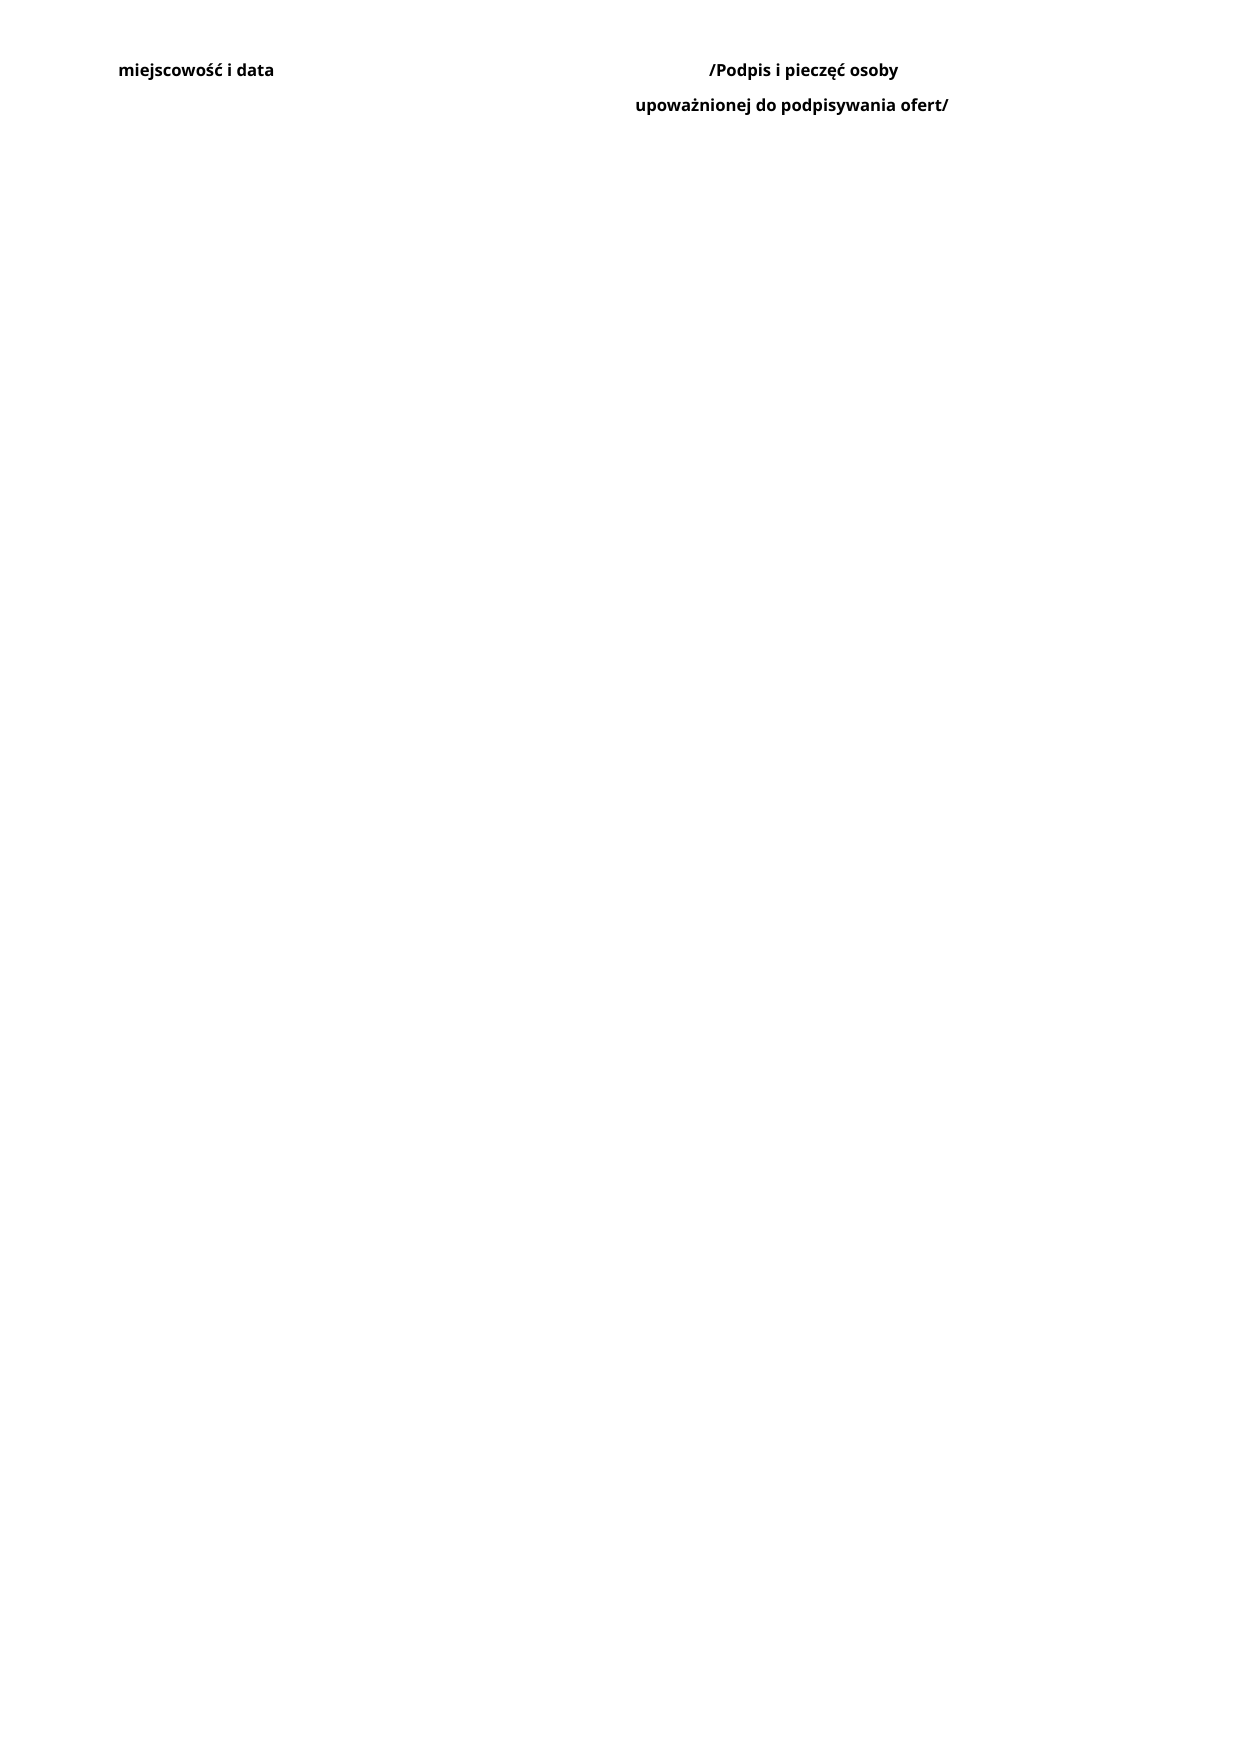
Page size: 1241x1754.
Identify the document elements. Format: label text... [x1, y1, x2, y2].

list miejscowość i data /Podpis i pieczęć osoby [118, 59, 1122, 82]
text upoważnionej do podpisywania ofert/ [118, 93, 1122, 116]
